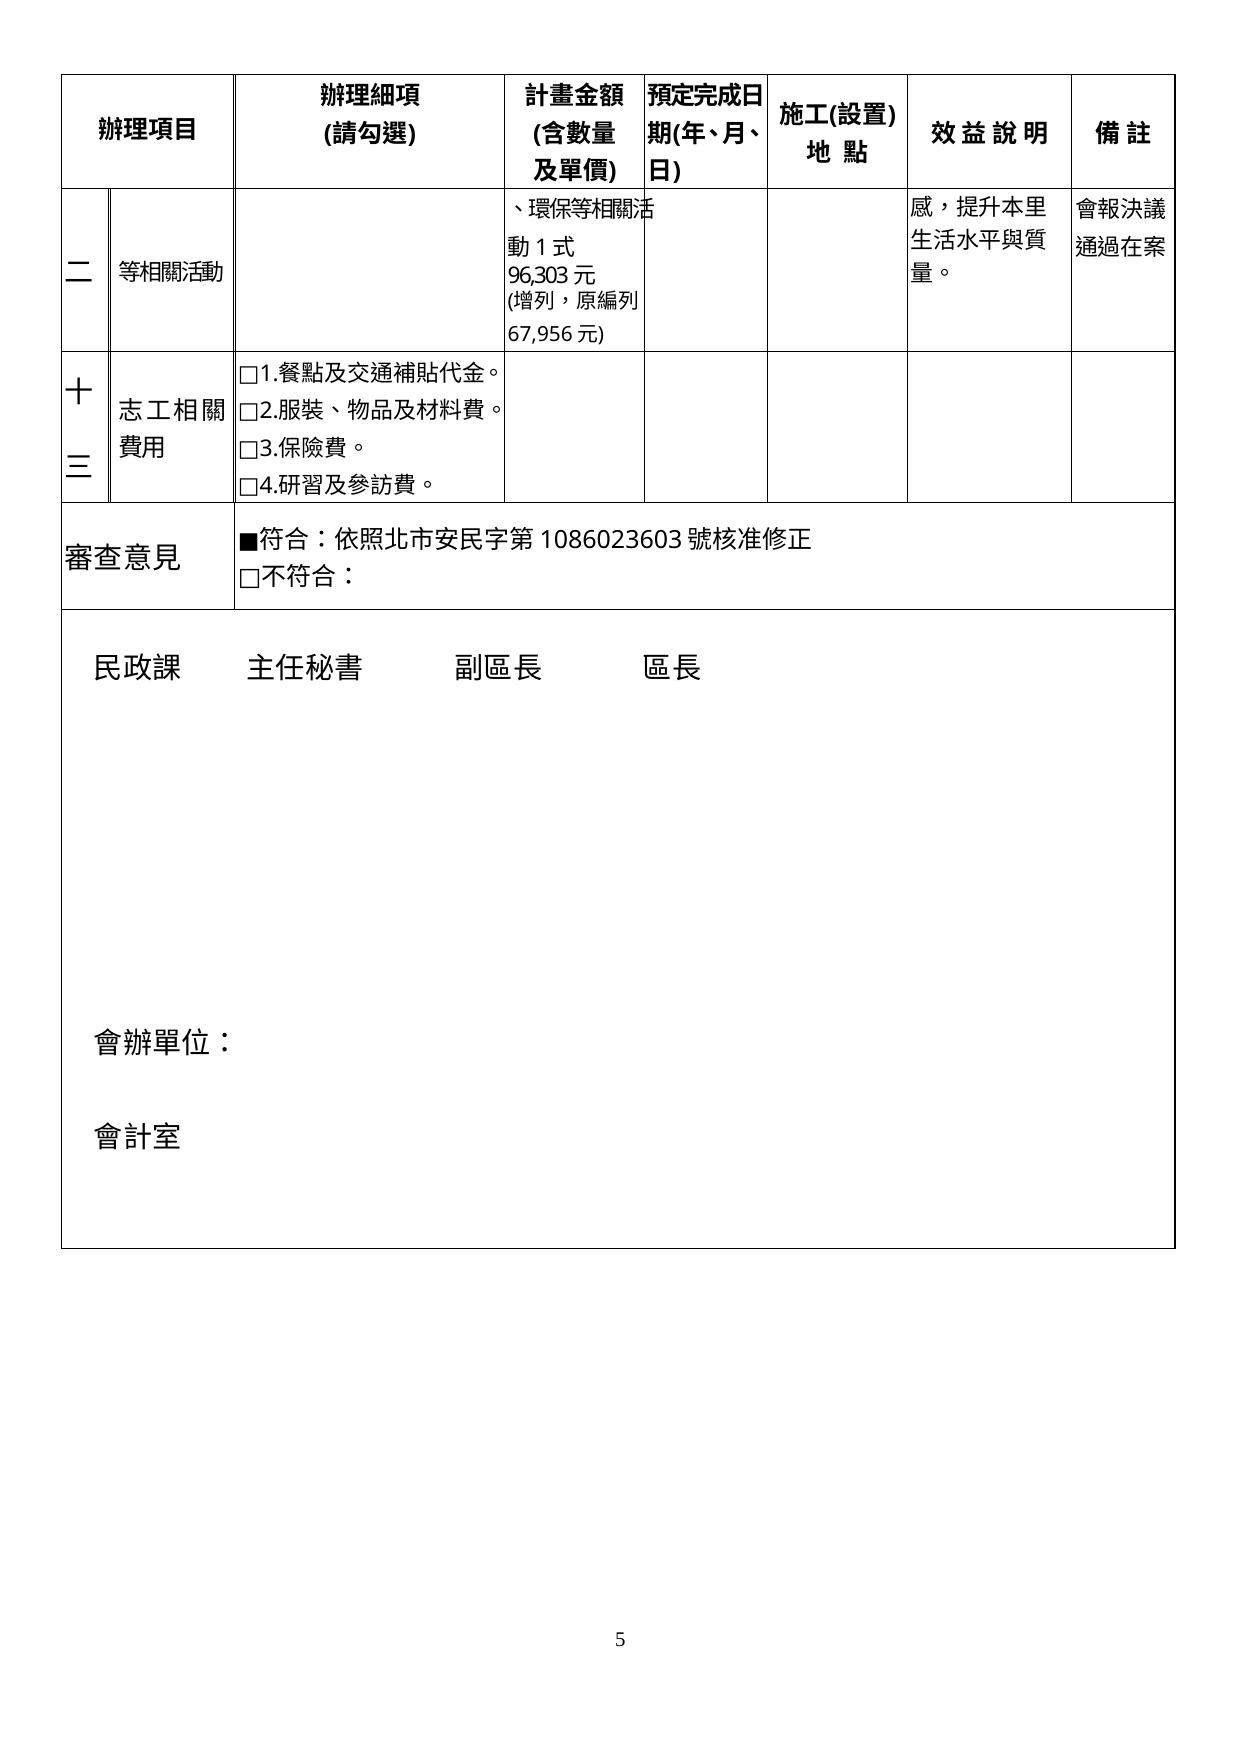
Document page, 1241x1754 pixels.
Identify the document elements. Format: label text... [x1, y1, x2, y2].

table_cell □1.餐點及交通補貼代金。 □2.服裝、物品及材料費。 □3.保險費。 □4.研習及參訪費。 [236, 352, 504, 502]
table_header 辦理細項 (請勾選) [236, 75, 504, 188]
table_cell 二 [62, 189, 108, 351]
table_cell ■符合：依照北市安民字第1086023603號核准修正 □不符合： [235, 503, 1174, 609]
table_header 計畫金額 (含數量 及單價) [505, 75, 644, 188]
table_cell [1072, 352, 1174, 502]
table_cell 志工相關費用 [111, 352, 233, 502]
table_cell 108.12.30 [645, 189, 767, 351]
table_cell [768, 189, 907, 351]
table_cell [645, 352, 767, 502]
table_header 辦理項目 [62, 75, 233, 188]
table_cell [908, 352, 1071, 502]
table_cell [236, 189, 504, 351]
table_cell [505, 352, 644, 502]
table_cell [768, 352, 907, 502]
table_cell 會報決議 通過在案 [1072, 189, 1174, 351]
table_header 施工(設置) 地 點 [768, 75, 907, 188]
table_header 預定完成日期(年、月、日) [645, 75, 767, 188]
table_header 效 益 說 明 [908, 75, 1071, 188]
table_cell 審查意見 [62, 503, 234, 609]
table_cell 經： 辦理節慶、公益 、環保等相關活 動1式 96,303元 (增列，原編列 67,956元) [505, 189, 644, 351]
table_cell 十三 [62, 352, 108, 502]
table_cell 等相關活動 [111, 189, 233, 351]
table_header 備 註 [1072, 75, 1174, 188]
table_cell 民政課 主任秘書 副區長 區長 會辦單位： 會計室 [62, 610, 1174, 1247]
table_cell 感，提升本里 生活水平與質 量。 [908, 189, 1071, 351]
